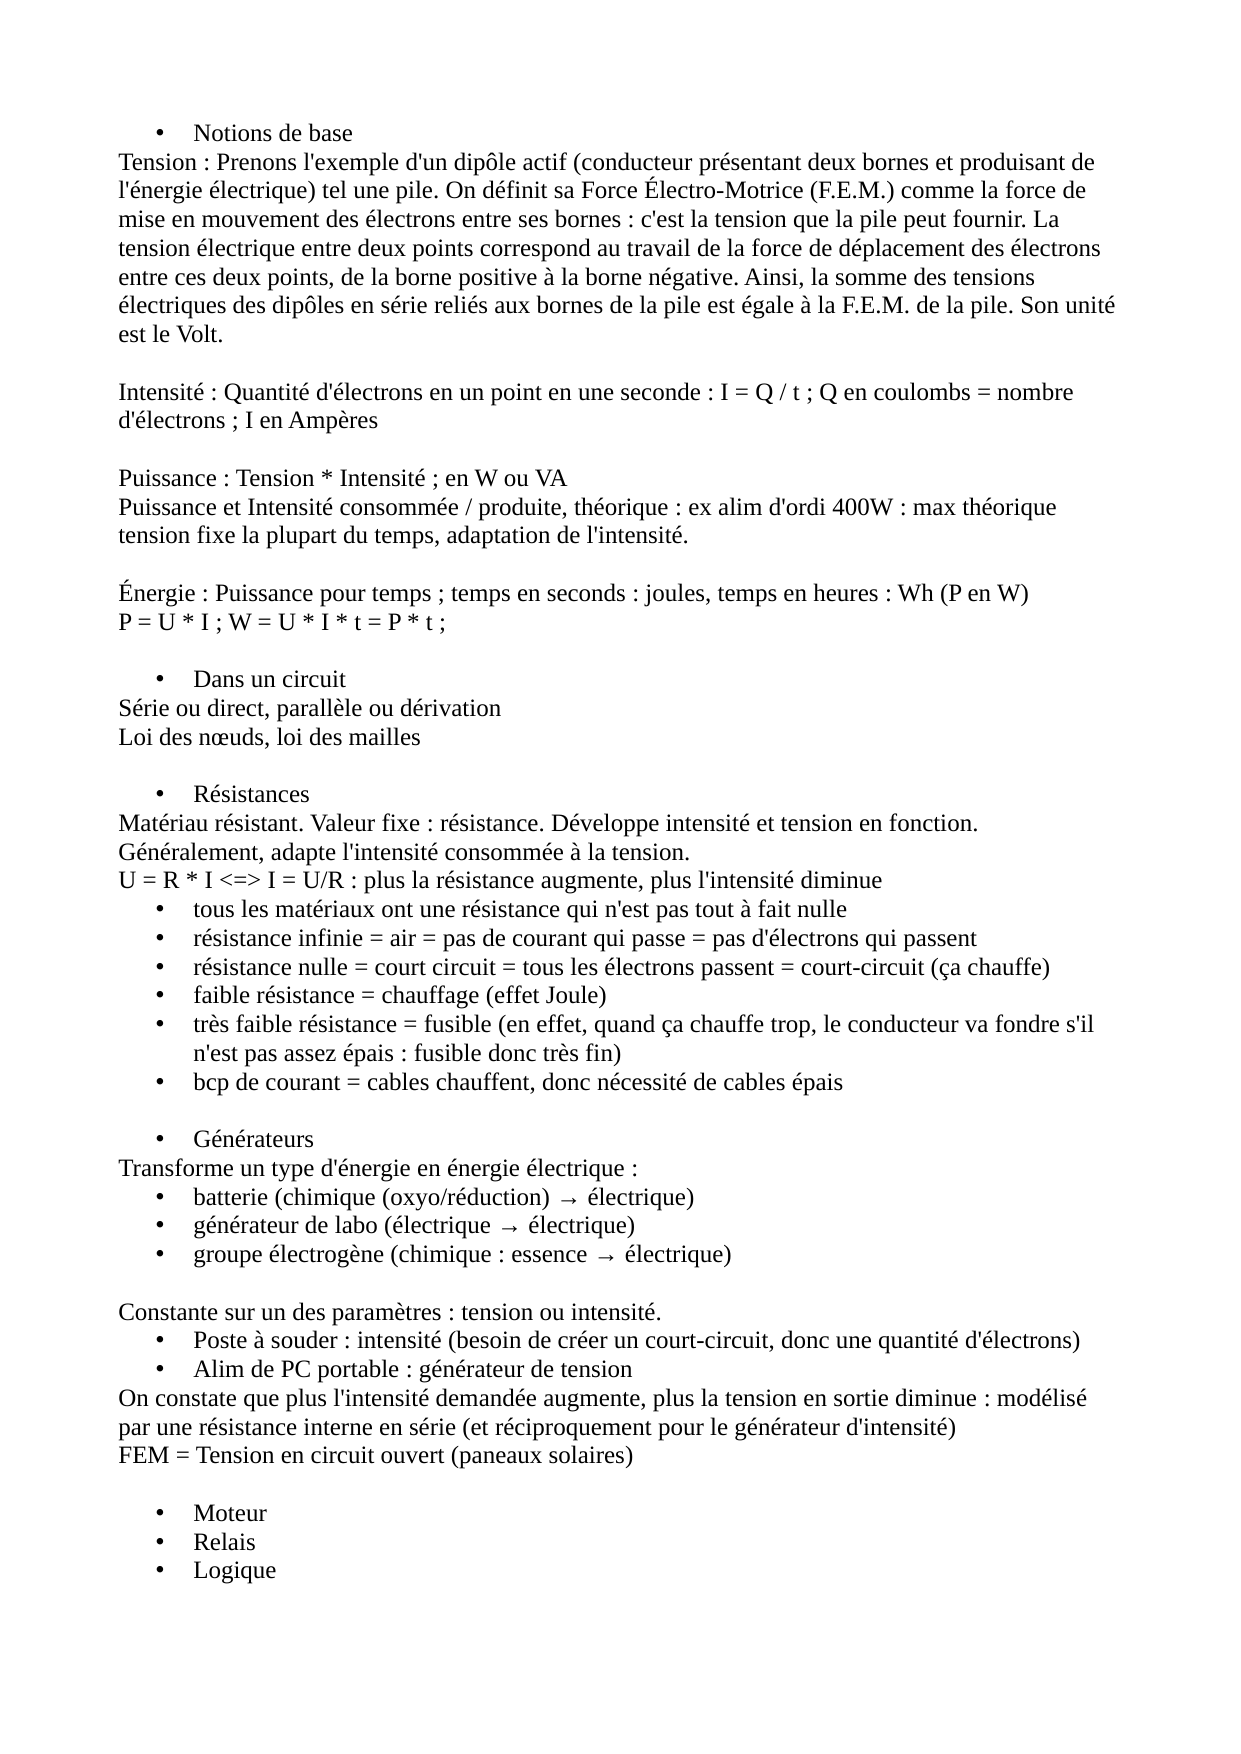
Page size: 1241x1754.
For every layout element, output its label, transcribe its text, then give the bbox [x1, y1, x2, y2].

text FEM = Tension en circuit ouvert (paneaux solaires) [118, 1441, 1122, 1469]
text On constate que plus l'intensité demandée augmente, plus la tension en sortie diminue : modélisé par une résistance interne en série (et réciproquement pour le générateur d'intensité) [118, 1383, 1122, 1441]
text Intensité : Quantité d'électrons en un point en une seconde : I = Q / t ; Q en coulombs = nombre d'électrons ; I en Ampères [118, 377, 1122, 434]
list groupe électrogène (chimique : essence → électrique) [156, 1239, 1122, 1268]
list Notions de base [156, 118, 1122, 147]
list Résistances [156, 779, 1122, 808]
text Transforme un type d'énergie en énergie électrique : [118, 1153, 1122, 1182]
list faible résistance = chauffage (effet Joule) [156, 981, 1122, 1009]
list Alim de PC portable : générateur de tension [156, 1354, 1122, 1383]
list très faible résistance = fusible (en effet, quand ça chauffe trop, le conducteur va fondre s'il n'est pas assez épais : fusible donc très fin) [156, 1009, 1122, 1067]
list Logique [156, 1556, 1122, 1584]
text U = R * I <=> I = U/R : plus la résistance augmente, plus l'intensité diminue [118, 866, 1122, 894]
text Tension : Prenons l'exemple d'un dipôle actif (conducteur présentant deux bornes et produisant de l'énergie électrique) tel une pile. On définit sa Force Électro-Motrice (F.E.M.) comme la force de mise en mouvement des électrons entre ses bornes : c'est la tension que la pile peut fournir. La tension électrique entre deux points correspond au travail de la force de déplacement des électrons entre ces deux points, de la borne positive à la borne négative. Ainsi, la somme des tensions électriques des dipôles en série reliés aux bornes de la pile est égale à la F.E.M. de la pile. Son unité est le Volt. [118, 147, 1122, 348]
list générateur de labo (électrique → électrique) [156, 1211, 1122, 1239]
text P = U * I ; W = U * I * t = P * t ; [118, 607, 1122, 636]
list bcp de courant = cables chauffent, donc nécessité de cables épais [156, 1067, 1122, 1096]
text Énergie : Puissance pour temps ; temps en seconds : joules, temps en heures : Wh (P en W) [118, 578, 1122, 607]
list Moteur [156, 1498, 1122, 1527]
text Loi des nœuds, loi des mailles [118, 722, 1122, 751]
text tension fixe la plupart du temps, adaptation de l'intensité. [118, 521, 1122, 549]
text Série ou direct, parallèle ou dérivation [118, 693, 1122, 722]
text Puissance : Tension * Intensité ; en W ou VA [118, 463, 1122, 492]
text Puissance et Intensité consommée / produite, théorique : ex alim d'ordi 400W : max théorique [118, 492, 1122, 521]
text Constante sur un des paramètres : tension ou intensité. [118, 1297, 1122, 1326]
list Générateurs [156, 1124, 1122, 1153]
list Poste à souder : intensité (besoin de créer un court-circuit, donc une quantité d'électrons) [156, 1326, 1122, 1354]
list tous les matériaux ont une résistance qui n'est pas tout à fait nulle [156, 894, 1122, 923]
text Matériau résistant. Valeur fixe : résistance. Développe intensité et tension en fonction. [118, 808, 1122, 837]
list résistance nulle = court circuit = tous les électrons passent = court-circuit (ça chauffe) [156, 952, 1122, 981]
list Dans un circuit [156, 664, 1122, 693]
list batterie (chimique (oxyo/réduction) → électrique) [156, 1182, 1122, 1211]
list Relais [156, 1527, 1122, 1556]
list résistance infinie = air = pas de courant qui passe = pas d'électrons qui passent [156, 923, 1122, 952]
text Généralement, adapte l'intensité consommée à la tension. [118, 837, 1122, 866]
